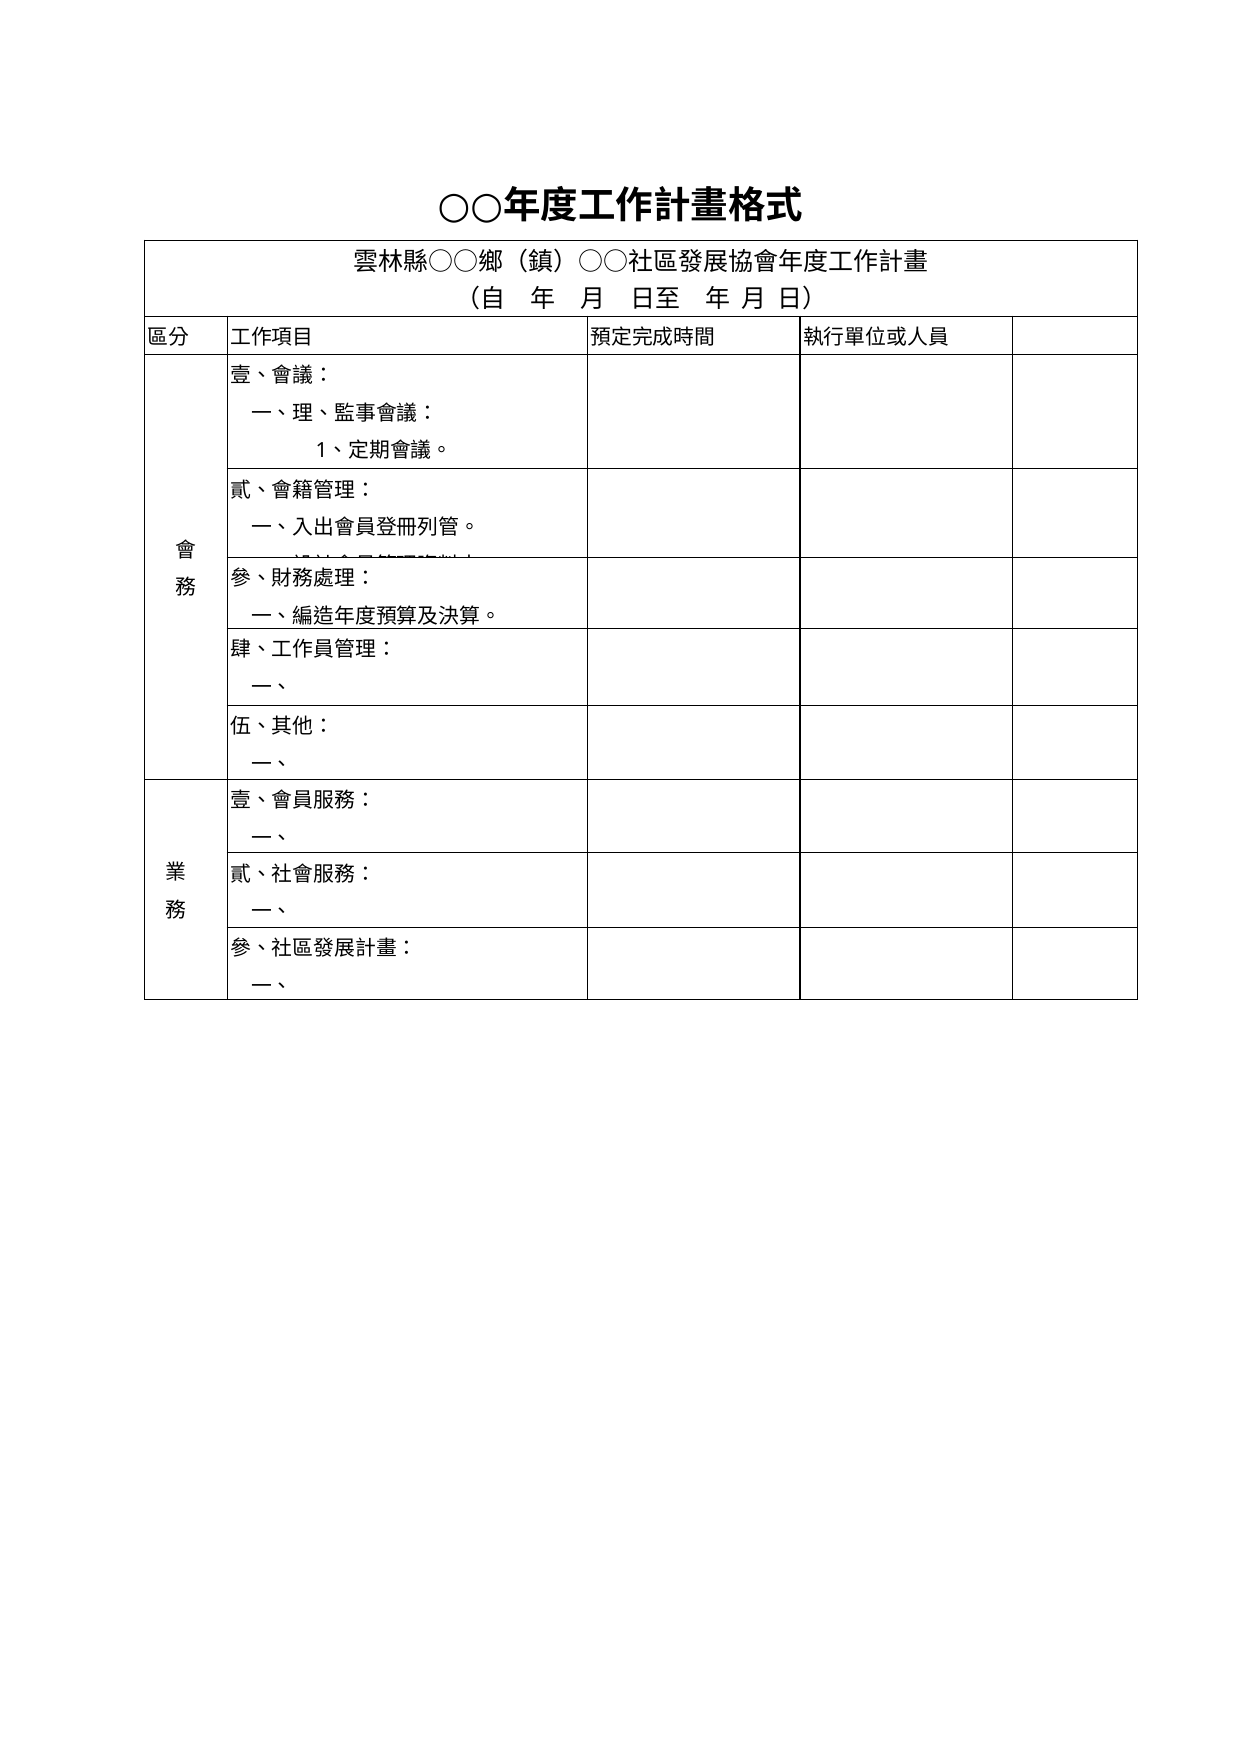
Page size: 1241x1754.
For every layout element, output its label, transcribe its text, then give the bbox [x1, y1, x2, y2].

table_cell [801, 706, 1012, 779]
table_cell [588, 853, 799, 927]
table_cell 工作項目 [228, 317, 587, 354]
table_cell [588, 469, 799, 557]
table_cell 參、社區發展計畫： 一、 二、 [228, 928, 587, 999]
table_cell 業務 [145, 780, 227, 999]
table_cell 區分 [145, 317, 227, 354]
table_cell 貳、社會服務： 一、 二、 [228, 853, 587, 927]
table_cell [801, 853, 1012, 927]
table_cell 貳、會籍管理： 一、入出會員登冊列管。 二、設計會員管理資料卡。 三、理、監事異動之呈報。 [228, 469, 587, 557]
table_cell [588, 706, 799, 779]
table_cell [1013, 780, 1137, 852]
table_cell [1013, 558, 1137, 628]
text ○○年度工作計畫格式 [148, 164, 1092, 239]
table_cell [1013, 629, 1137, 705]
table_cell [1013, 355, 1137, 468]
table_cell 參、財務處理： 一、編造年度預算及決算。 二、經費收支帳籍處理。 [228, 558, 587, 628]
table_cell [588, 355, 799, 468]
table_cell 壹、會議： 一、理、監事會議： 1、定期會議。 2、臨時會議。 二、常務理、監事會議。 [228, 355, 587, 468]
table_cell 會 務 [145, 355, 227, 779]
table_cell [801, 469, 1012, 557]
table_header 雲林縣○○鄉（鎮）○○社區發展協會年度工作計畫 （自 年 月 日至 年 月 日） [145, 241, 1137, 316]
table_cell [588, 629, 799, 705]
table_cell [1013, 706, 1137, 779]
table_cell [1013, 317, 1137, 354]
table_cell [1013, 928, 1137, 999]
table_cell [801, 629, 1012, 705]
table_cell [801, 355, 1012, 468]
table_cell [801, 558, 1012, 628]
table_cell [588, 928, 799, 999]
table_cell [588, 780, 799, 852]
table_cell [1013, 853, 1137, 927]
table_cell [588, 558, 799, 628]
table_cell [801, 780, 1012, 852]
table_cell 伍、其他： 一、 二、 [228, 706, 587, 779]
table_cell 執行單位或人員 [801, 317, 1012, 354]
table_cell 壹、會員服務： 一、 二、 [228, 780, 587, 852]
table_cell [801, 928, 1012, 999]
table_cell [1013, 469, 1137, 557]
table_cell 預定完成時間 [588, 317, 799, 354]
table_cell 肆、工作員管理： 一、 二、 [228, 629, 587, 705]
